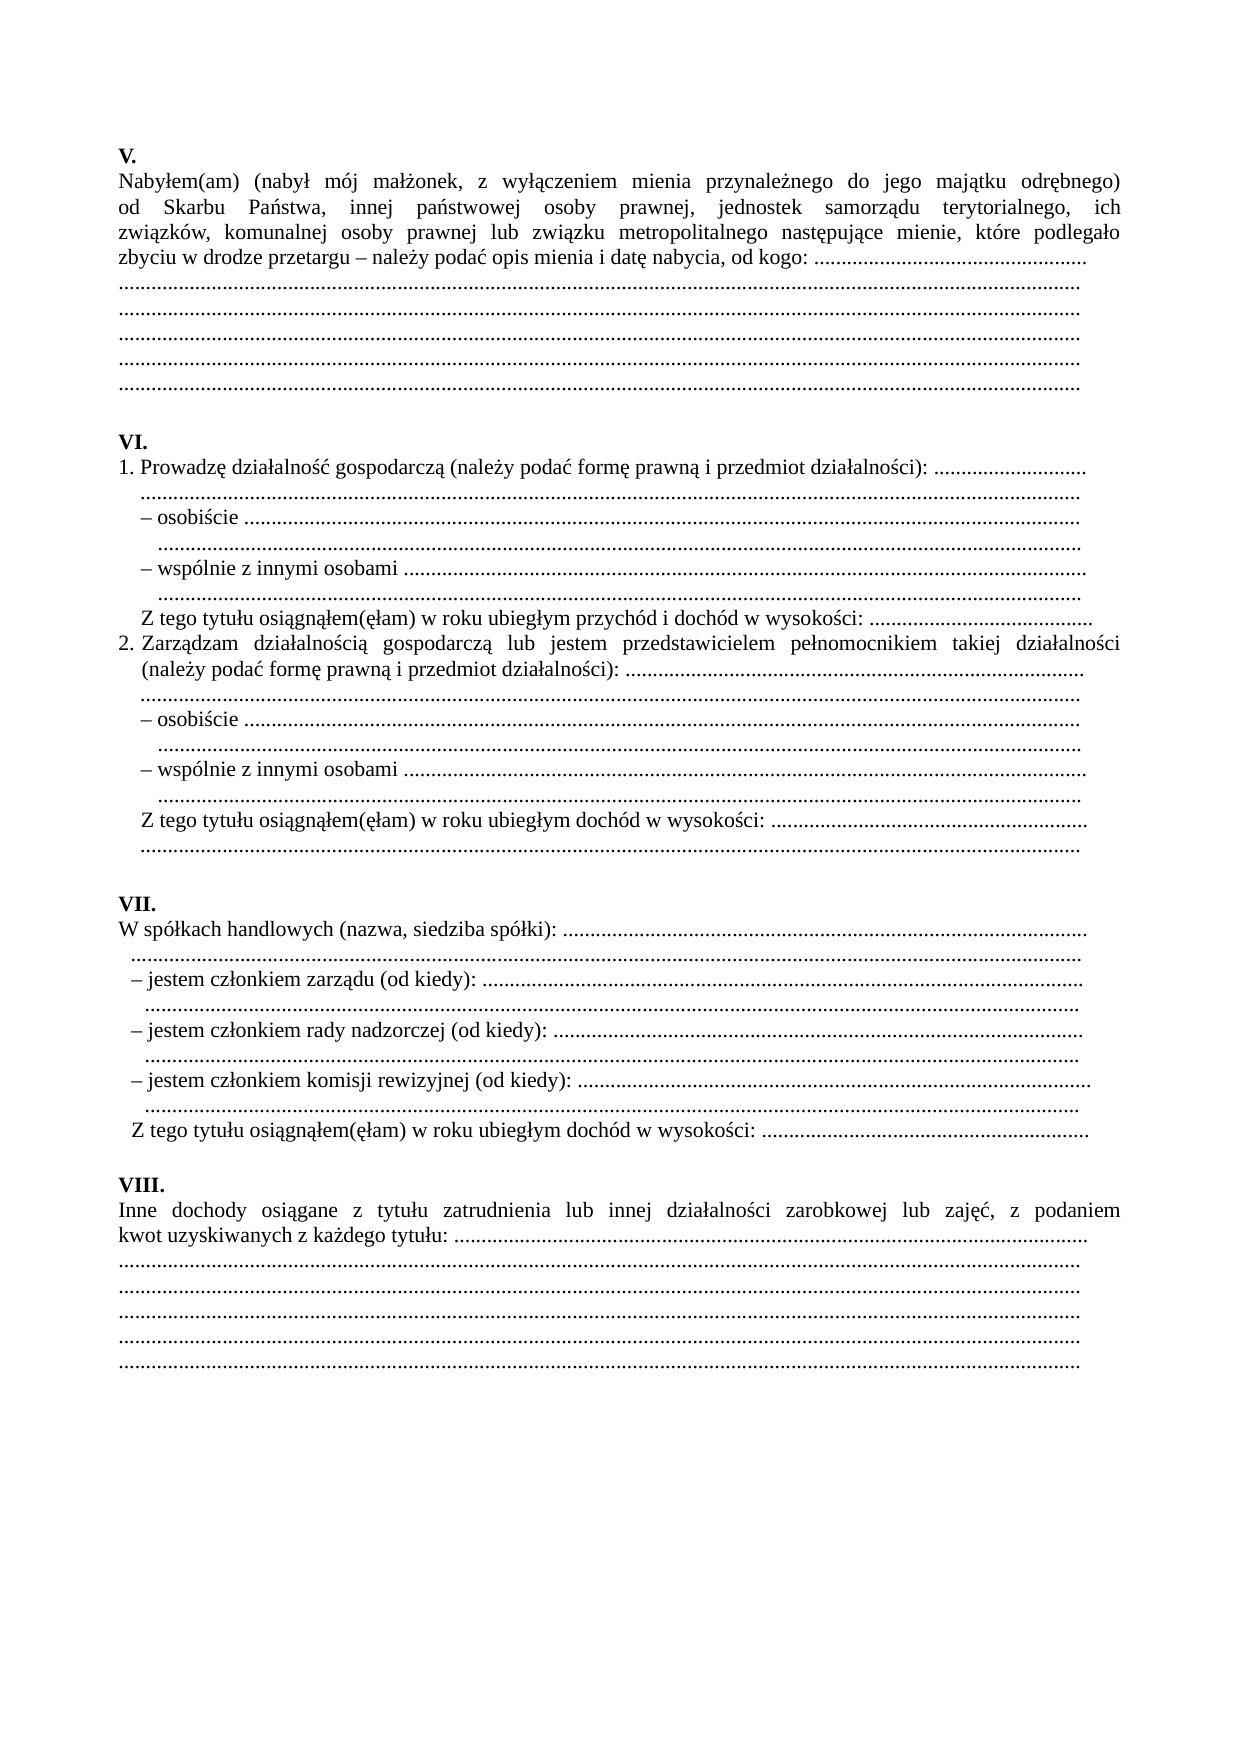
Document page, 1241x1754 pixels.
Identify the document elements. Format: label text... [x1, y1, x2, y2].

text Z tego tytułu osiągnąłem(ęłam) w roku ubiegłym dochód w wysokości: .......................................................... [141, 807, 1122, 832]
text VII. [118, 891, 1122, 916]
text Z tego tytułu osiągnąłem(ęłam) w roku ubiegłym przychód i dochód w wysokości: ......................................... [141, 605, 1122, 630]
text Inne dochody osiągane z tytułu zatrudnienia lub innej działalności zarobkowej lub zajęć, z podaniem kwot uzyskiwanych z każdego tytułu: .................................................................................................................... [118, 1197, 1122, 1247]
text – wspólnie z innymi osobami ............................................................................................................................. [141, 555, 1122, 580]
text 2. Zarządzam działalnością gospodarczą lub jestem przedstawicielem pełnomocnikiem takiej działalności (należy podać formę prawną i przedmiot działalności): .................................................................................... [118, 630, 1122, 681]
text V. [118, 143, 1122, 168]
text ........................................................................................................................................................................... [144, 991, 1122, 1017]
text – jestem członkiem zarządu (od kiedy): .............................................................................................................. [131, 966, 1122, 991]
text – jestem członkiem komisji rewizyjnej (od kiedy): .............................................................................................. [131, 1067, 1122, 1092]
text Z tego tytułu osiągnąłem(ęłam) w roku ubiegłym dochód w wysokości: ............................................................ [131, 1117, 1122, 1143]
text ................................................................................................................................................................................ [118, 1247, 1122, 1273]
text ............................................................................................................................................................................ [140, 681, 1122, 706]
text ......................................................................................................................................................................... [157, 529, 1122, 555]
text ......................................................................................................................................................................... [157, 731, 1122, 756]
text ........................................................................................................................................................................... [144, 1092, 1122, 1117]
text ................................................................................................................................................................................ [118, 1348, 1122, 1373]
text ............................................................................................................................................................................ [140, 832, 1122, 857]
text VI. [118, 429, 1122, 454]
text ................................................................................................................................................................................ [118, 1323, 1122, 1348]
text ................................................................................................................................................................................ [118, 320, 1122, 345]
text ......................................................................................................................................................................... [157, 782, 1122, 807]
text .............................................................................................................................................................................. [130, 941, 1122, 966]
text ................................................................................................................................................................................ [118, 1298, 1122, 1323]
text – wspólnie z innymi osobami ............................................................................................................................. [141, 756, 1122, 782]
text – jestem członkiem rady nadzorczej (od kiedy): ................................................................................................. [131, 1017, 1122, 1042]
text ................................................................................................................................................................................ [118, 269, 1122, 294]
text ................................................................................................................................................................................ [118, 294, 1122, 320]
text ......................................................................................................................................................................... [157, 580, 1122, 605]
text Nabyłem(am) (nabył mój małżonek, z wyłączeniem mienia przynależnego do jego majątku odrębnego) od Skarbu Państwa, innej państwowej osoby prawnej, jednostek samorządu terytorialnego, ich związków, komunalnej osoby prawnej lub związku metropolitalnego następujące mienie, które podlegało zbyciu w drodze przetargu – należy podać opis mienia i datę nabycia, od kogo: .................................................. [118, 168, 1122, 269]
text ................................................................................................................................................................................ [118, 370, 1122, 395]
text 1. Prowadzę działalność gospodarczą (należy podać formę prawną i przedmiot działalności): ............................ [118, 454, 1122, 479]
text ............................................................................................................................................................................ [140, 479, 1122, 504]
text VIII. [118, 1172, 1122, 1197]
text ................................................................................................................................................................................ [118, 345, 1122, 370]
text – osobiście ......................................................................................................................................................... [141, 706, 1122, 731]
text W spółkach handlowych (nazwa, siedziba spółki): ................................................................................................ [118, 916, 1122, 941]
text ........................................................................................................................................................................... [144, 1042, 1122, 1067]
text – osobiście ......................................................................................................................................................... [141, 504, 1122, 529]
text ................................................................................................................................................................................ [118, 1273, 1122, 1298]
